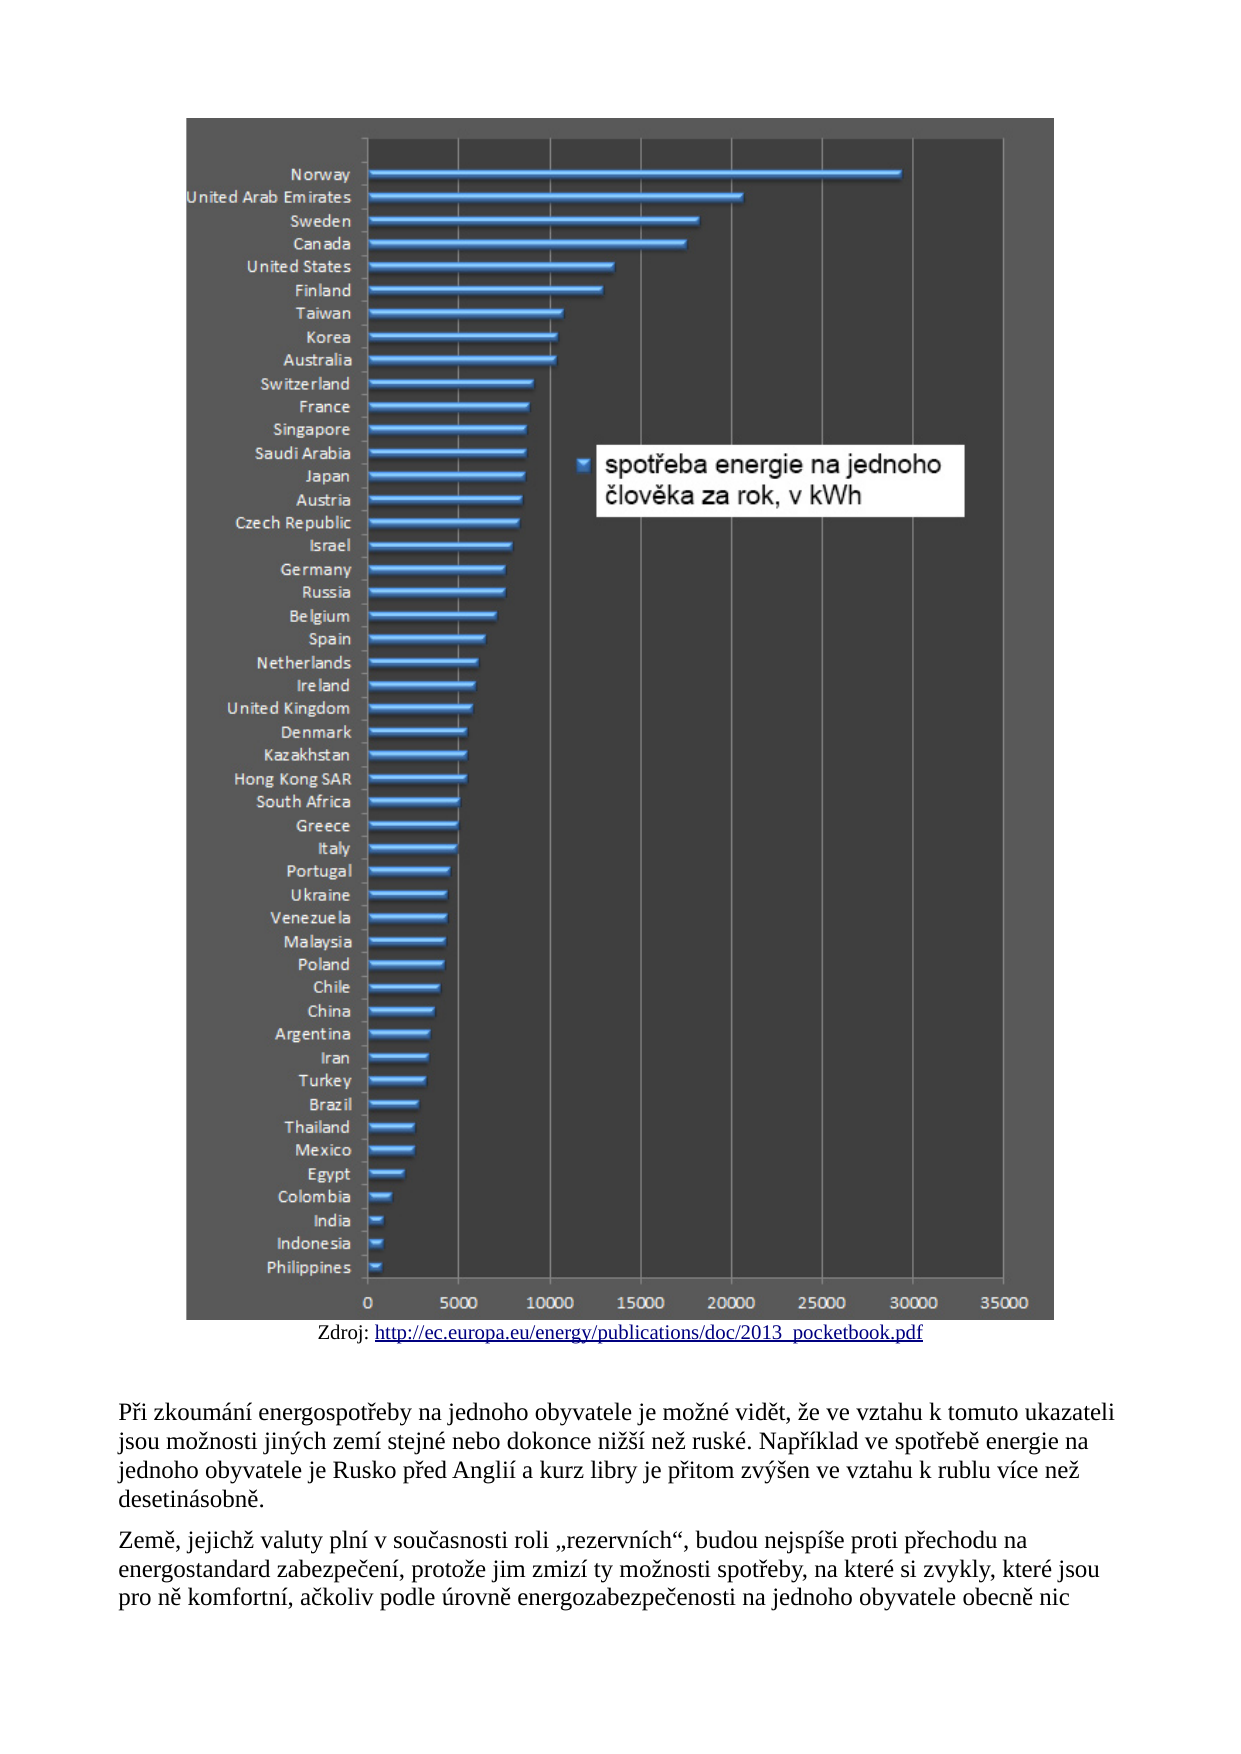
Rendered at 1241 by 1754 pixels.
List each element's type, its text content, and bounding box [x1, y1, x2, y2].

text Zdroj: http://ec.europa.eu/energy/publications/doc/2013_pocketbook.pdf [118, 118, 1122, 1344]
text Země, jejichž valuty plní v současnosti roli „rezervních“, budou nejspíše proti přechodu na energostandard zabezpečení, protože jim zmizí ty možnosti spotřeby, na které si zvykly, které jsou pro ně komfortní, ačkoliv podle úrovně energozabezpečenosti na jednoho obyvatele obecně nic [118, 1525, 1122, 1611]
text Při zkoumání energospotřeby na jednoho obyvatele je možné vidět, že ve vztahu k tomuto ukazateli jsou možnosti jiných zemí stejné nebo dokonce nižší než ruské. Například ve spotřebě energie na jednoho obyvatele je Rusko před Anglií a kurz libry je přitom zvýšen ve vztahu k rublu více než desetinásobně. [118, 1397, 1122, 1512]
picture [186, 118, 1054, 1320]
